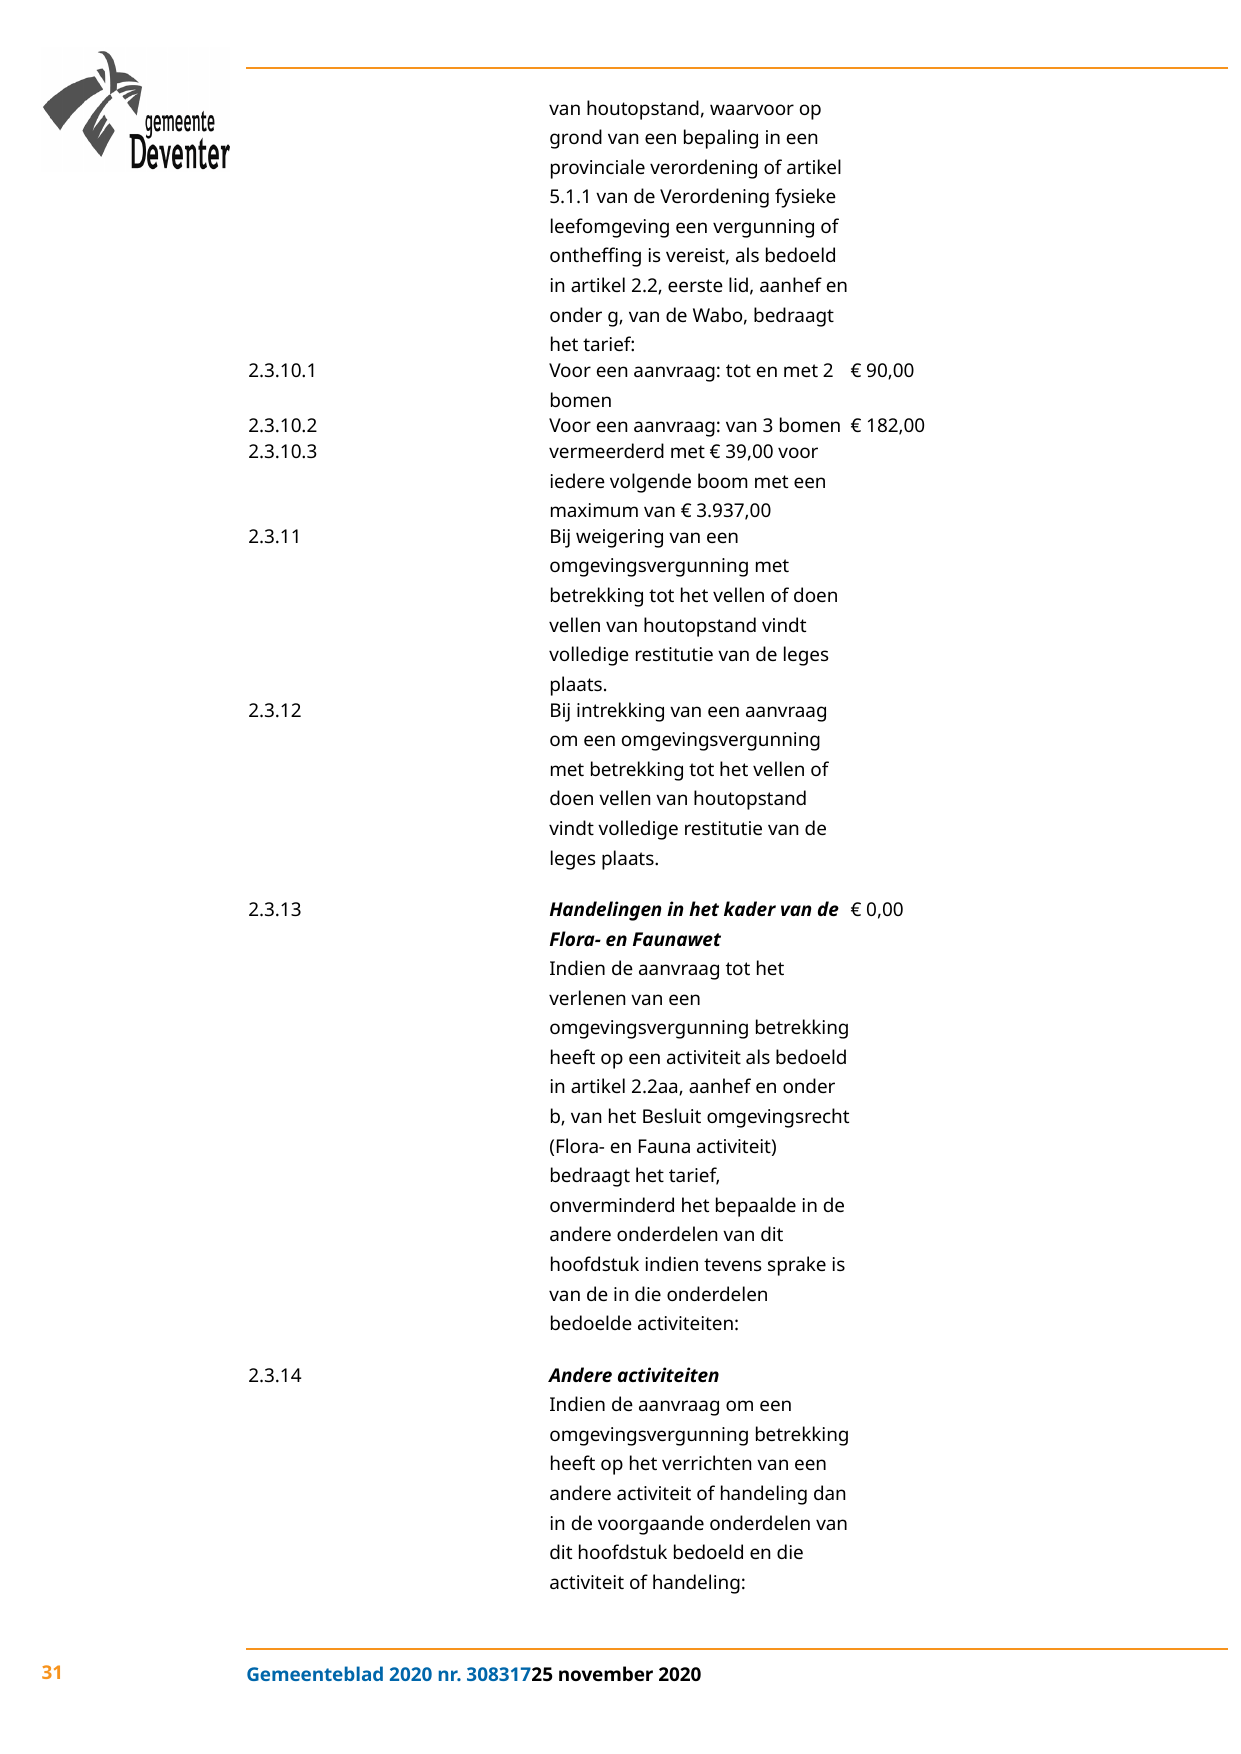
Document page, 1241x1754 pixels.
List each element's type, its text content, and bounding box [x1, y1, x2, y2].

table_cell 2.3.14 [248, 1362, 549, 1594]
table_cell 2.3.10.2 [248, 413, 549, 438]
table_cell € 0,00 [850, 896, 1152, 1336]
table_cell Andere activiteiten Indien de aanvraag om een omgevingsvergunning betrekking heeft op het verrichten van een andere activiteit of handeling dan in de voorgaande onderdelen van dit hoofdstuk bedoeld en die activiteit of handeling: [549, 1362, 850, 1594]
table_cell 2.3.10.3 [248, 438, 549, 523]
table_cell Bij weigering van een omgevingsvergunning met betrekking tot het vellen of doen vellen van houtopstand vindt volledige restitutie van de leges plaats. [549, 523, 850, 697]
table_cell [850, 870, 1152, 896]
table_cell vermeerderd met € 39,00 voor iedere volgende boom met een maximum van € 3.937,00 [549, 438, 850, 523]
table_cell € 182,00 [850, 413, 1152, 438]
table_cell [549, 1336, 850, 1362]
table_cell [248, 1336, 549, 1362]
table_cell [850, 697, 1152, 870]
table_cell [850, 95, 1152, 357]
table_cell [850, 1336, 1152, 1362]
picture [41, 47, 231, 172]
table_cell 2.3.10.1 [248, 357, 549, 412]
table_cell 2.3.13 [248, 896, 549, 1336]
table_cell [549, 870, 850, 896]
table_cell [850, 438, 1152, 523]
table_cell 2.3.11 [248, 523, 549, 697]
table_cell [248, 870, 549, 896]
table_cell Bij intrekking van een aanvraag om een omgevingsvergunning met betrekking tot het vellen of doen vellen van houtopstand vindt volledige restitutie van de leges plaats. [549, 697, 850, 870]
table_cell 2.3.12 [248, 697, 549, 870]
table_cell € 90,00 [850, 357, 1152, 412]
table_cell [248, 95, 549, 357]
table_cell Handelingen in het kader van de Flora- en Faunawet Indien de aanvraag tot het verlenen van een omgevingsvergunning betrekking heeft op een activiteit als bedoeld in artikel 2.2aa, aanhef en onder b, van het Besluit omgevingsrecht (Flora- en Fauna activiteit) bedraagt het tarief, onverminderd het bepaalde in de andere onderdelen van dit hoofdstuk indien tevens sprake is van de in die onderdelen bedoelde activiteiten: [549, 896, 850, 1336]
table_cell Voor een aanvraag: tot en met 2 bomen [549, 357, 850, 412]
table_cell [850, 1362, 1152, 1594]
table_cell Voor een aanvraag: van 3 bomen [549, 413, 850, 438]
table_cell van houtopstand, waarvoor op grond van een bepaling in een provinciale verordening of artikel 5.1.1 van de Verordening fysieke leefomgeving een vergunning of ontheffing is vereist, als bedoeld in artikel 2.2, eerste lid, aanhef en onder g, van de Wabo, bedraagt het tarief: [549, 95, 850, 357]
table_cell [850, 523, 1152, 697]
